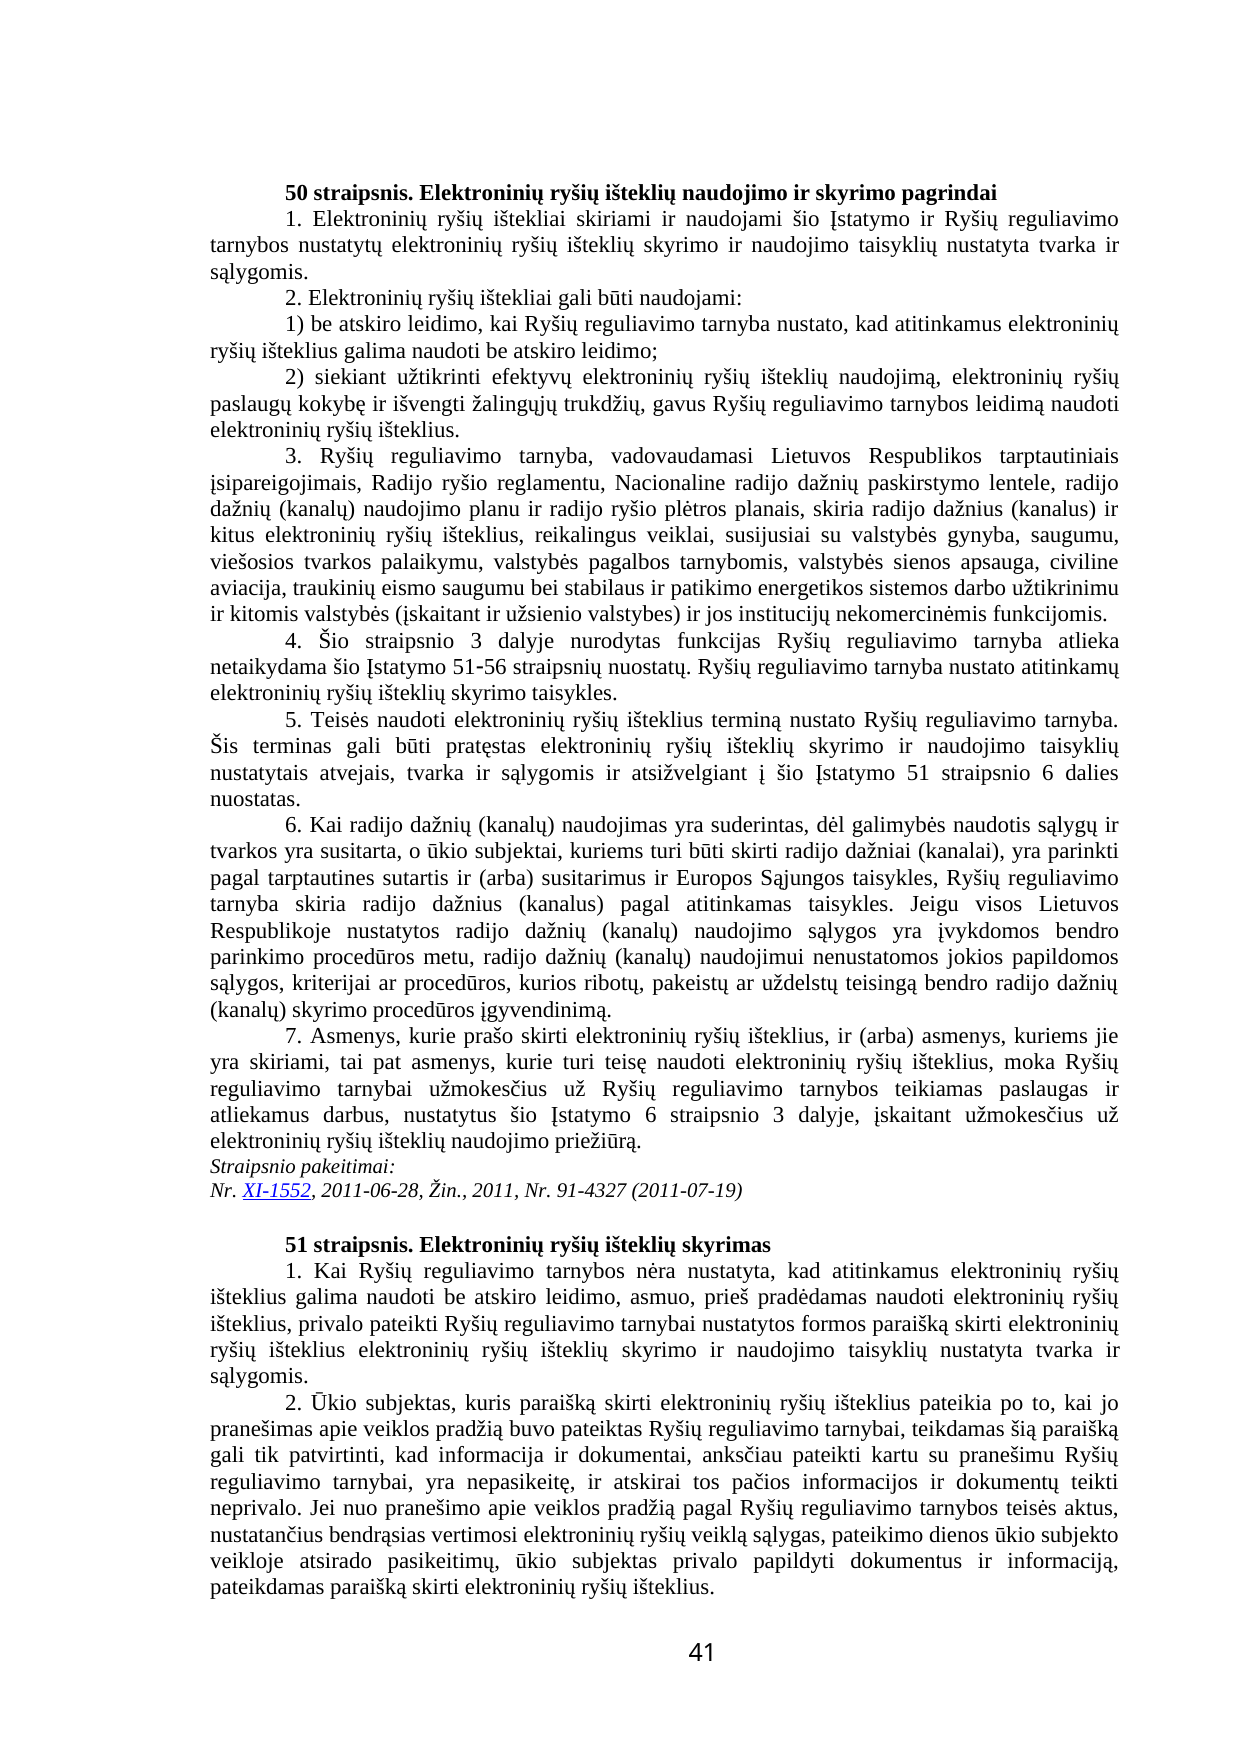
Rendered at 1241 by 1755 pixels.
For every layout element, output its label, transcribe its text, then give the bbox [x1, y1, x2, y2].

text 3. Ryšių reguliavimo tarnyba, vadovaudamasi Lietuvos Respublikos tarptautiniais įsipareigojimais, Radijo ryšio reglamentu, Nacionaline radijo dažnių paskirstymo lentele, radijo dažnių (kanalų) naudojimo planu ir radijo ryšio plėtros planais, skiria radijo dažnius (kanalus) ir kitus elektroninių ryšių išteklius, reikalingus veiklai, susijusiai su valstybės gynyba, saugumu, viešosios tvarkos palaikymu, valstybės pagalbos tarnybomis, valstybės sienos apsauga, civiline aviacija, traukinių eismo saugumu bei stabilaus ir patikimo energetikos sistemos darbo užtikrinimu ir kitomis valstybės (įskaitant ir užsienio valstybes) ir jos institucijų nekomercinėmis funkcijomis. [210, 442, 1120, 627]
text 2. Elektroninių ryšių ištekliai gali būti naudojami: [210, 284, 1120, 311]
text 2. Ūkio subjektas, kuris paraišką skirti elektroninių ryšių išteklius pateikia po to, kai jo pranešimas apie veiklos pradžią buvo pateiktas Ryšių reguliavimo tarnybai, teikdamas šią paraišką gali tik patvirtinti, kad informacija ir dokumentai, anksčiau pateikti kartu su pranešimu Ryšių reguliavimo tarnybai, yra nepasikeitę, ir atskirai tos pačios informacijos ir dokumentų teikti neprivalo. Jei nuo pranešimo apie veiklos pradžią pagal Ryšių reguliavimo tarnybos teisės aktus, nustatančius bendrąsias vertimosi elektroninių ryšių veiklą sąlygas, pateikimo dienos ūkio subjekto veikloje atsirado pasikeitimų, ūkio subjektas privalo papildyti dokumentus ir informaciją, pateikdamas paraišką skirti elektroninių ryšių išteklius. [210, 1389, 1120, 1600]
text 1. Kai Ryšių reguliavimo tarnybos nėra nustatyta, kad atitinkamus elektroninių ryšių išteklius galima naudoti be atskiro leidimo, asmuo, prieš pradėdamas naudoti elektroninių ryšių išteklius, privalo pateikti Ryšių reguliavimo tarnybai nustatytos formos paraišką skirti elektroninių ryšių išteklius elektroninių ryšių išteklių skyrimo ir naudojimo taisyklių nustatyta tvarka ir sąlygomis. [210, 1257, 1120, 1389]
text Straipsnio pakeitimai: [210, 1154, 1120, 1178]
text 5. Teisės naudoti elektroninių ryšių išteklius terminą nustato Ryšių reguliavimo tarnyba. Šis terminas gali būti pratęstas elektroninių ryšių išteklių skyrimo ir naudojimo taisyklių nustatytais atvejais, tvarka ir sąlygomis ir atsižvelgiant į šio Įstatymo 51 straipsnio 6 dalies nuostatas. [210, 706, 1120, 811]
text 51 straipsnis. Elektroninių ryšių išteklių skyrimas [210, 1231, 1120, 1257]
text 7. Asmenys, kurie prašo skirti elektroninių ryšių išteklius, ir (arba) asmenys, kuriems jie yra skiriami, tai pat asmenys, kurie turi teisę naudoti elektroninių ryšių išteklius, moka Ryšių reguliavimo tarnybai užmokesčius už Ryšių reguliavimo tarnybos teikiamas paslaugas ir atliekamus darbus, nustatytus šio Įstatymo 6 straipsnio 3 dalyje, įskaitant užmokesčius už elektroninių ryšių išteklių naudojimo priežiūrą. [210, 1022, 1120, 1154]
text 50 straipsnis. Elektroninių ryšių išteklių naudojimo ir skyrimo pagrindai [210, 179, 1120, 205]
text Nr. XI-1552, 2011-06-28, Žin., 2011, Nr. 91-4327 (2011-07-19) [210, 1178, 1120, 1202]
text 2) siekiant užtikrinti efektyvų elektroninių ryšių išteklių naudojimą, elektroninių ryšių paslaugų kokybę ir išvengti žalingųjų trukdžių, gavus Ryšių reguliavimo tarnybos leidimą naudoti elektroninių ryšių išteklius. [210, 363, 1120, 442]
text 1) be atskiro leidimo, kai Ryšių reguliavimo tarnyba nustato, kad atitinkamus elektroninių ryšių išteklius galima naudoti be atskiro leidimo; [210, 311, 1120, 363]
text 4. Šio straipsnio 3 dalyje nurodytas funkcijas Ryšių reguliavimo tarnyba atlieka netaikydama šio Įstatymo 5156 straipsnių nuostatų. Ryšių reguliavimo tarnyba nustato atitinkamų elektroninių ryšių išteklių skyrimo taisykles. [210, 627, 1120, 706]
text 1. Elektroninių ryšių ištekliai skiriami ir naudojami šio Įstatymo ir Ryšių reguliavimo tarnybos nustatytų elektroninių ryšių išteklių skyrimo ir naudojimo taisyklių nustatyta tvarka ir sąlygomis. [210, 205, 1120, 284]
text 6. Kai radijo dažnių (kanalų) naudojimas yra suderintas, dėl galimybės naudotis sąlygų ir tvarkos yra susitarta, o ūkio subjektai, kuriems turi būti skirti radijo dažniai (kanalai), yra parinkti pagal tarptautines sutartis ir (arba) susitarimus ir Europos Sąjungos taisykles, Ryšių reguliavimo tarnyba skiria radijo dažnius (kanalus) pagal atitinkamas taisykles. Jeigu visos Lietuvos Respublikoje nustatytos radijo dažnių (kanalų) naudojimo sąlygos yra įvykdomos bendro parinkimo procedūros metu, radijo dažnių (kanalų) naudojimui nenustatomos jokios papildomos sąlygos, kriterijai ar procedūros, kurios ribotų, pakeistų ar uždelstų teisingą bendro radijo dažnių (kanalų) skyrimo procedūros įgyvendinimą. [210, 811, 1120, 1022]
